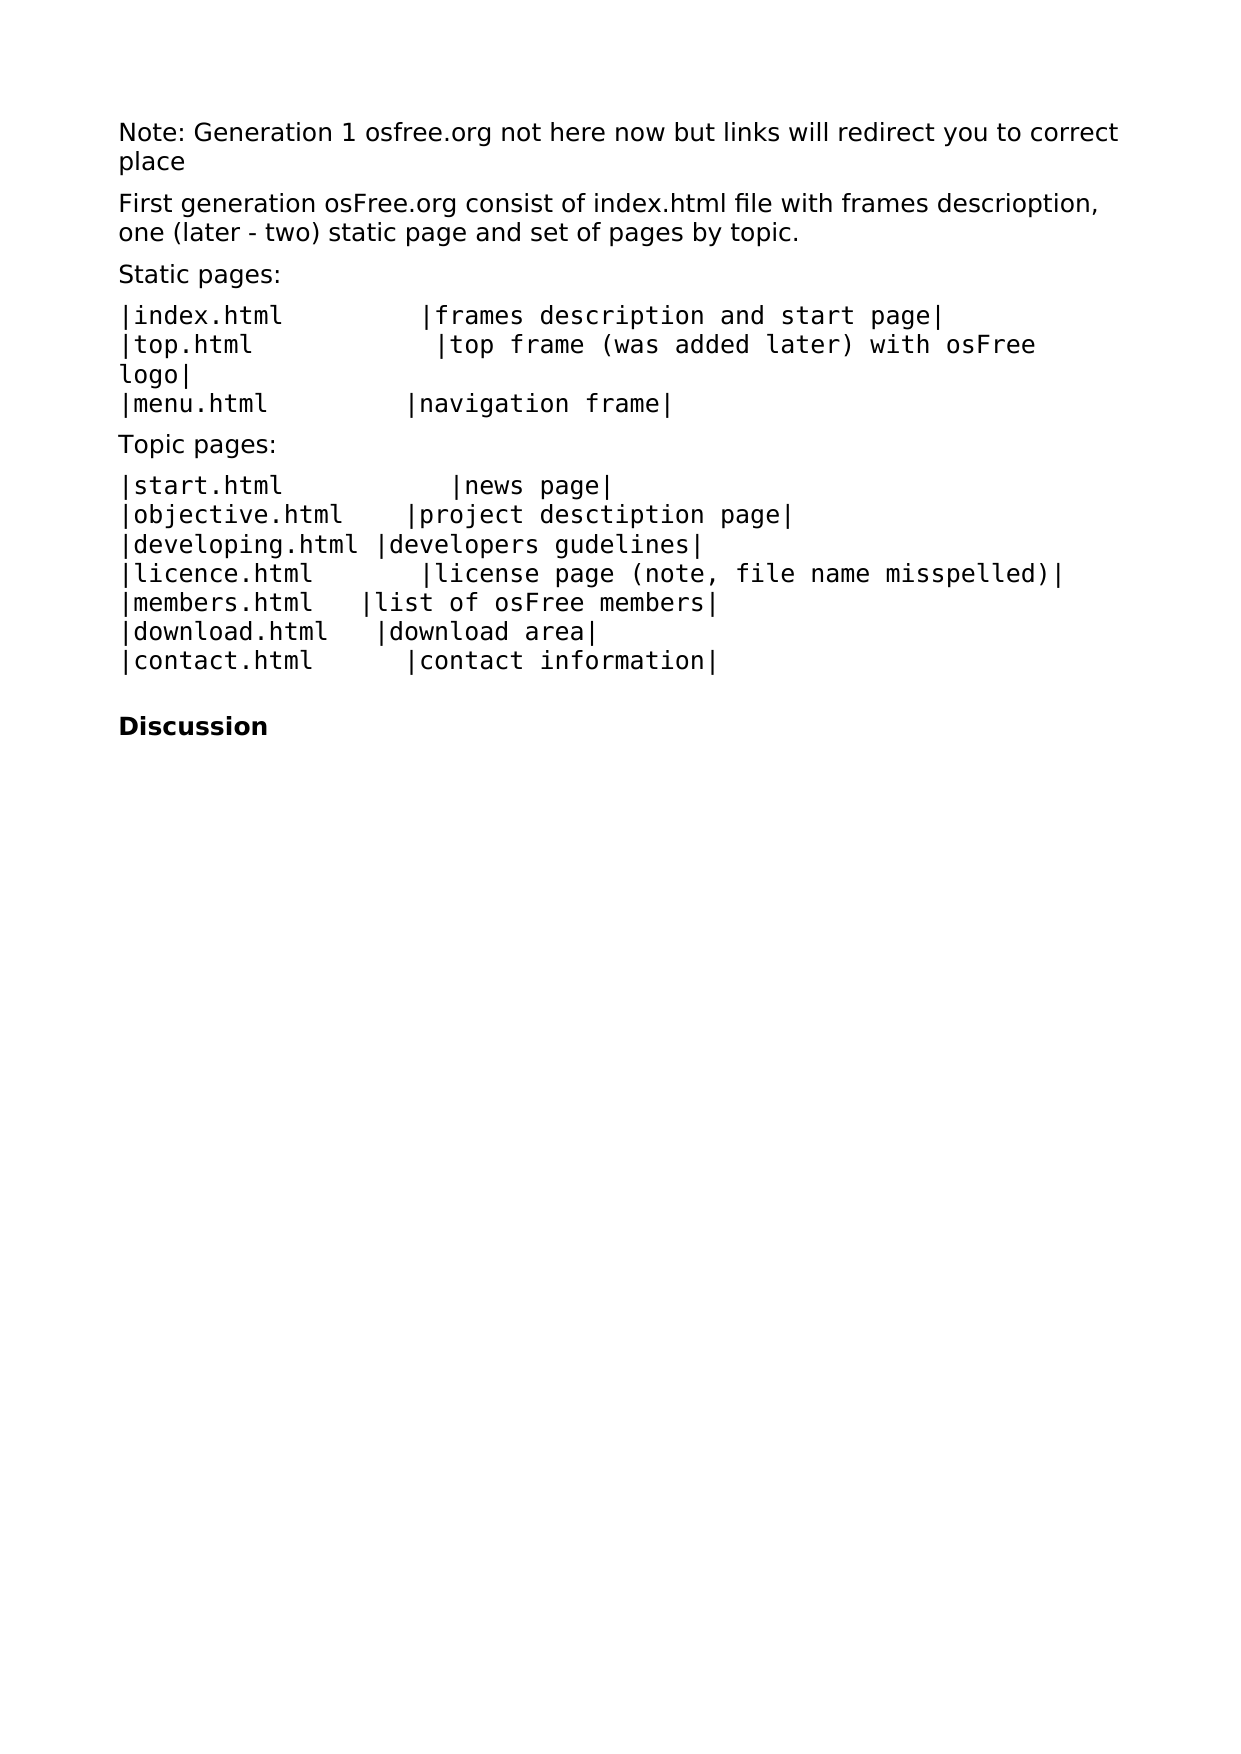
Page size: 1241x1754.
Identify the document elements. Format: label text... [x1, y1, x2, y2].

text |start.html |news page| |objective.html |project desctiption page| |developing.html |developers gudelines| |licence.html |license page (note, file name misspelled)| |members.html |list of osFree members| |download.html |download area| |contact.html |contact information| [118, 472, 1122, 676]
subtitle Discussion [118, 712, 1122, 742]
text Static pages: [118, 260, 1122, 289]
text First generation osFree.org consist of index.html file with frames descrioption, one (later - two) static page and set of pages by topic. [118, 189, 1122, 247]
text Topic pages: [118, 430, 1122, 459]
text Note: Generation 1 osfree.org not here now but links will redirect you to correct place [118, 118, 1122, 176]
text |index.html |frames description and start page| |top.html |top frame (was added later) with osFree logo| |menu.html |navigation frame| [118, 301, 1122, 418]
